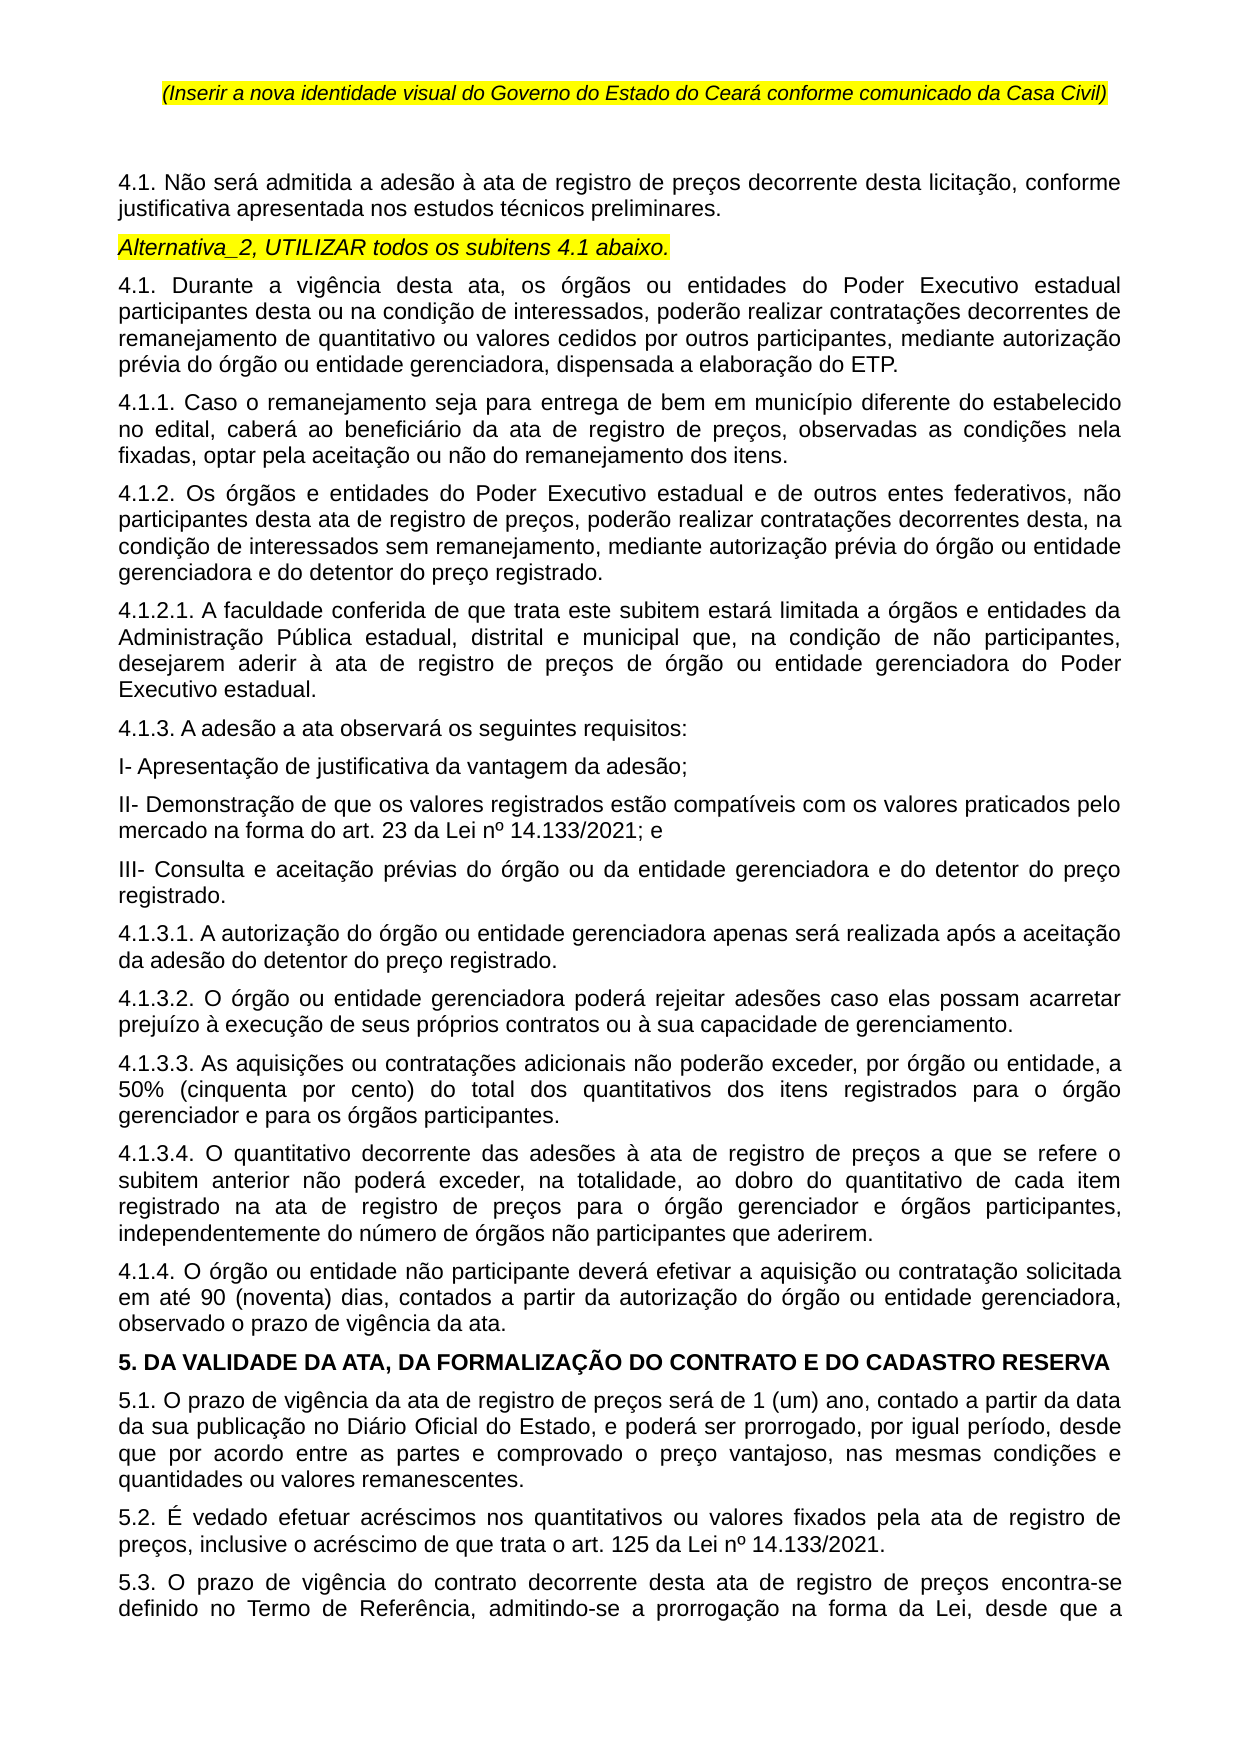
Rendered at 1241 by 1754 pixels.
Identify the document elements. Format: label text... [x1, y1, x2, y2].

text 4.1.1. Caso o remanejamento seja para entrega de bem em município diferente do estabelecido no edital, caberá ao beneficiário da ata de registro de preços, observadas as condições nela fixadas, optar pela aceitação ou não do remanejamento dos itens. [118, 389, 1122, 468]
text 5.3. O prazo de vigência do contrato decorrente desta ata de registro de preços encontra-se definido no Termo de Referência, admitindo-se a prorrogação na forma da Lei, desde que a [118, 1569, 1122, 1621]
text 4.1. Durante a vigência desta ata, os órgãos ou entidades do Poder Executivo estadual participantes desta ou na condição de interessados, poderão realizar contratações decorrentes de remanejamento de quantitativo ou valores cedidos por outros participantes, mediante autorização prévia do órgão ou entidade gerenciadora, dispensada a elaboração do ETP. [118, 272, 1122, 377]
text 4.1.3.4. O quantitativo decorrente das adesões à ata de registro de preços a que se refere o subitem anterior não poderá exceder, na totalidade, ao dobro do quantitativo de cada item registrado na ata de registro de preços para o órgão gerenciador e órgãos participantes, independentemente do número de órgãos não participantes que aderirem. [118, 1140, 1122, 1246]
text 4.1.3.3. As aquisições ou contratações adicionais não poderão exceder, por órgão ou entidade, a 50% (cinquenta por cento) do total dos quantitativos dos itens registrados para o órgão gerenciador e para os órgãos participantes. [118, 1049, 1122, 1128]
text 5. DA VALIDADE DA ATA, DA FORMALIZAÇÃO DO CONTRATO E DO CADASTRO RESERVA [118, 1349, 1122, 1375]
text 4.1.3. A adesão a ata observará os seguintes requisitos: [118, 715, 1122, 741]
text 4.1.4. O órgão ou entidade não participante deverá efetivar a aquisição ou contratação solicitada em até 90 (noventa) dias, contados a partir da autorização do órgão ou entidade gerenciadora, observado o prazo de vigência da ata. [118, 1258, 1122, 1337]
text I- Apresentação de justificativa da vantagem da adesão; [118, 753, 1122, 779]
text 5.1. O prazo de vigência da ata de registro de preços será de 1 (um) ano, contado a partir da data da sua publicação no Diário Oficial do Estado, e poderá ser prorrogado, por igual período, desde que por acordo entre as partes e comprovado o preço vantajoso, nas mesmas condições e quantidades ou valores remanescentes. [118, 1387, 1122, 1492]
text II- Demonstração de que os valores registrados estão compatíveis com os valores praticados pelo mercado na forma do art. 23 da Lei nº 14.133/2021; e [118, 791, 1122, 844]
text 5.2. É vedado efetuar acréscimos nos quantitativos ou valores fixados pela ata de registro de preços, inclusive o acréscimo de que trata o art. 125 da Lei nº 14.133/2021. [118, 1504, 1122, 1557]
text 4.1.3.2. O órgão ou entidade gerenciadora poderá rejeitar adesões caso elas possam acarretar prejuízo à execução de seus próprios contratos ou à sua capacidade de gerenciamento. [118, 985, 1122, 1038]
text 4.1.2.1. A faculdade conferida de que trata este subitem estará limitada a órgãos e entidades da Administração Pública estadual, distrital e municipal que, na condição de não participantes, desejarem aderir à ata de registro de preços de órgão ou entidade gerenciadora do Poder Executivo estadual. [118, 597, 1122, 703]
text III- Consulta e aceitação prévias do órgão ou da entidade gerenciadora e do detentor do preço registrado. [118, 856, 1122, 908]
text Alternativa_2, UTILIZAR todos os subitens 4.1 abaixo. [118, 234, 1122, 260]
text 4.1.3.1. A autorização do órgão ou entidade gerenciadora apenas será realizada após a aceitação da adesão do detentor do preço registrado. [118, 920, 1122, 973]
text 4.1. Não será admitida a adesão à ata de registro de preços decorrente desta licitação, conforme justificativa apresentada nos estudos técnicos preliminares. [118, 169, 1122, 222]
text 4.1.2. Os órgãos e entidades do Poder Executivo estadual e de outros entes federativos, não participantes desta ata de registro de preços, poderão realizar contratações decorrentes desta, na condição de interessados sem remanejamento, mediante autorização prévia do órgão ou entidade gerenciadora e do detentor do preço registrado. [118, 480, 1122, 586]
